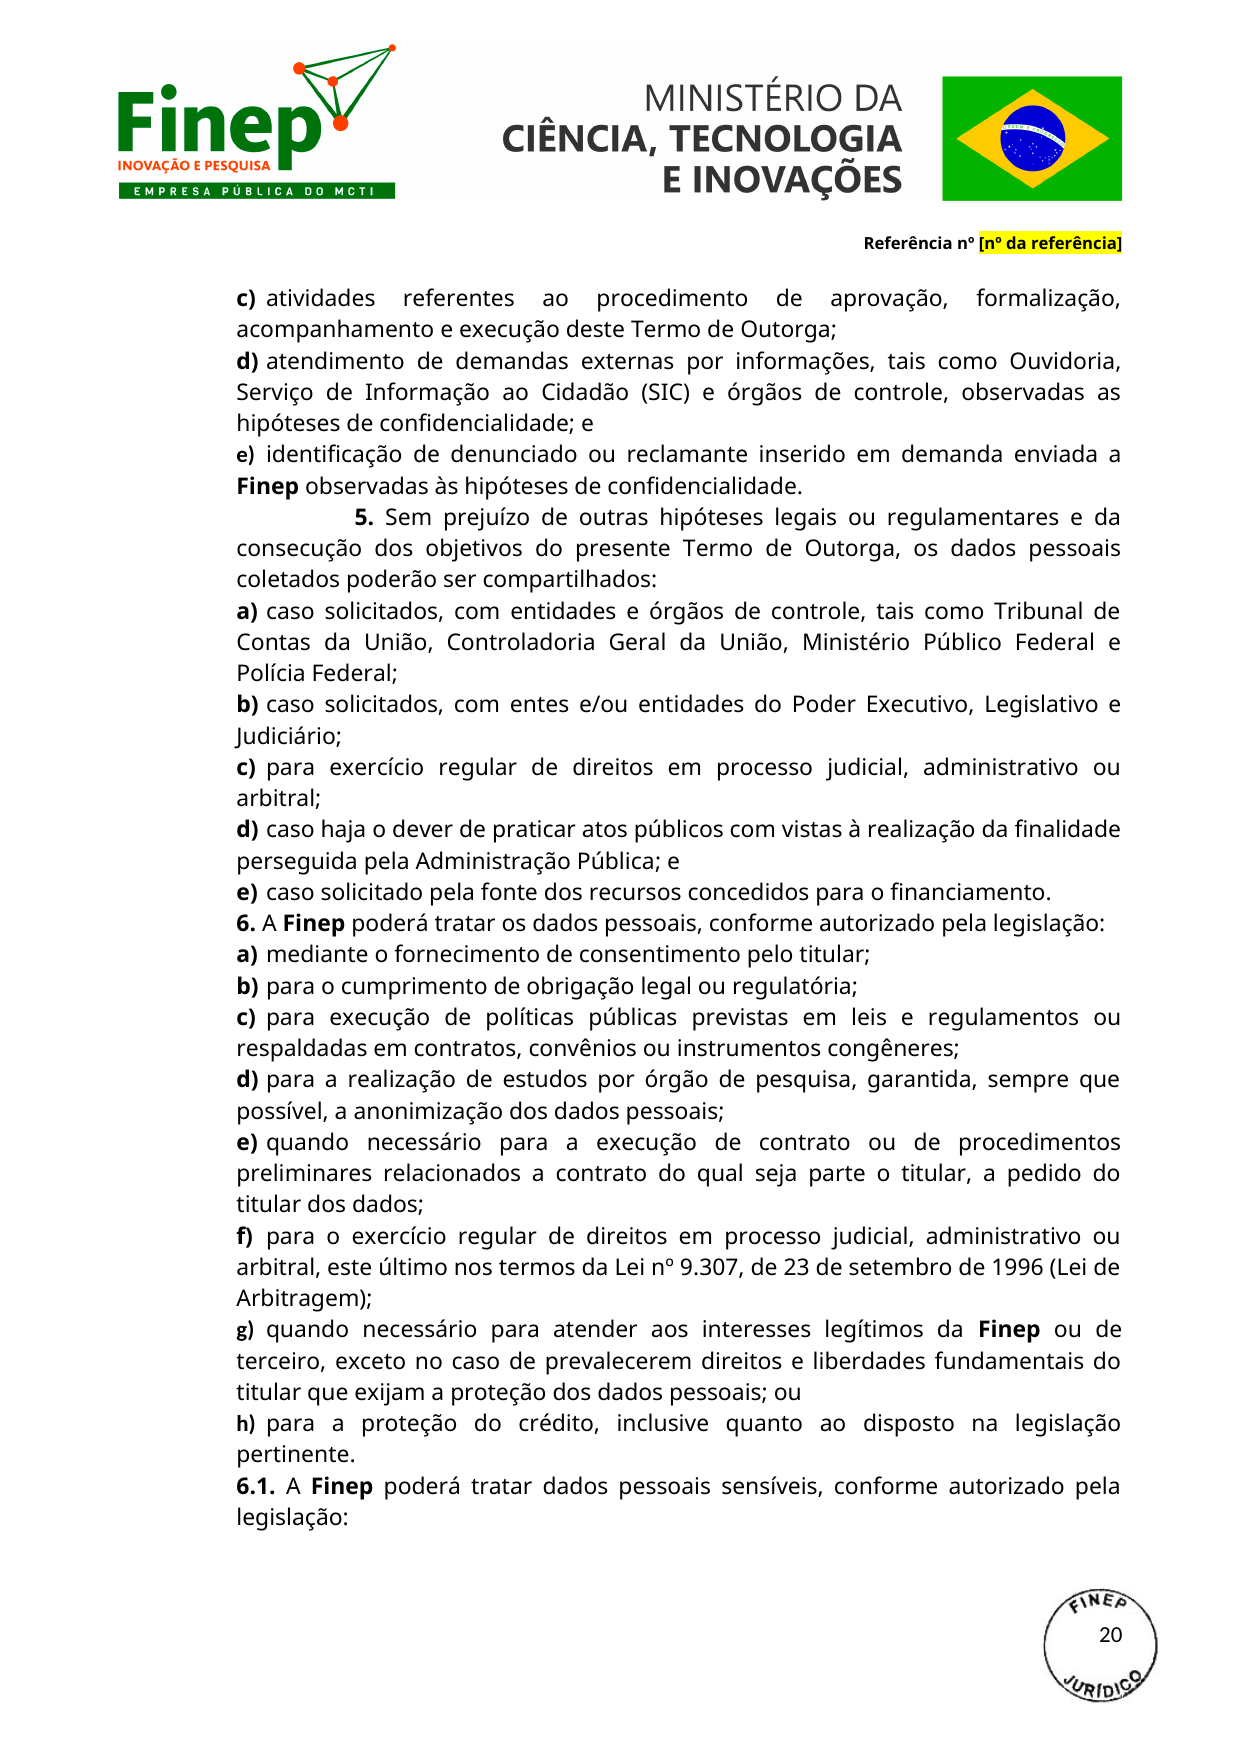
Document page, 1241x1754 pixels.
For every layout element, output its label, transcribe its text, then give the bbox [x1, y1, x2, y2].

list quando necessário para atender aos interesses legítimos da Finep ou de terceiro, exceto no caso de prevalecerem direitos e liberdades fundamentais do titular que exijam a proteção dos dados pessoais; ou [236, 1313, 1122, 1407]
text 6.1. A Finep poderá tratar dados pessoais sensíveis, conforme autorizado pela legislação: [236, 1470, 1122, 1532]
list caso solicitados, com entidades e órgãos de controle, tais como Tribunal de Contas da União, Controladoria Geral da União, Ministério Público Federal e Polícia Federal; [236, 595, 1122, 688]
list para execução de políticas públicas previstas em leis e regulamentos ou respaldadas em contratos, convênios ou instrumentos congêneres; [236, 1001, 1122, 1063]
list para a realização de estudos por órgão de pesquisa, garantida, sempre que possível, a anonimização dos dados pessoais; [236, 1063, 1122, 1126]
list atividades referentes ao procedimento de aprovação, formalização, acompanhamento e execução deste Termo de Outorga; [236, 282, 1122, 345]
text 6. A Finep poderá tratar os dados pessoais, conforme autorizado pela legislação: [236, 907, 1122, 938]
text 5. Sem prejuízo de outras hipóteses legais ou regulamentares e da consecução dos objetivos do presente Termo de Outorga, os dados pessoais coletados poderão ser compartilhados: [236, 501, 1122, 595]
list mediante o fornecimento de consentimento pelo titular; [236, 938, 1122, 970]
list para exercício regular de direitos em processo judicial, administrativo ou arbitral; [236, 751, 1122, 813]
list caso haja o dever de praticar atos públicos com vistas à realização da finalidade perseguida pela Administração Pública; e [236, 813, 1122, 876]
list atendimento de demandas externas por informações, tais como Ouvidoria, Serviço de Informação ao Cidadão (SIC) e órgãos de controle, observadas as hipóteses de confidencialidade; e [236, 345, 1122, 438]
list para o cumprimento de obrigação legal ou regulatória; [236, 970, 1122, 1001]
list para a proteção do crédito, inclusive quanto ao disposto na legislação pertinente. [236, 1407, 1122, 1470]
list para o exercício regular de direitos em processo judicial, administrativo ou arbitral, este último nos termos da Lei nº 9.307, de 23 de setembro de 1996 (Lei de Arbitragem); [236, 1220, 1122, 1313]
list identificação de denunciado ou reclamante inserido em demanda enviada a Finep observadas às hipóteses de confidencialidade. [236, 438, 1122, 501]
list caso solicitado pela fonte dos recursos concedidos para o financiamento. [236, 876, 1122, 907]
list quando necessário para a execução de contrato ou de procedimentos preliminares relacionados a contrato do qual seja parte o titular, a pedido do titular dos dados; [236, 1126, 1122, 1220]
list caso solicitados, com entes e/ou entidades do Poder Executivo, Legislativo e Judiciário; [236, 688, 1122, 751]
